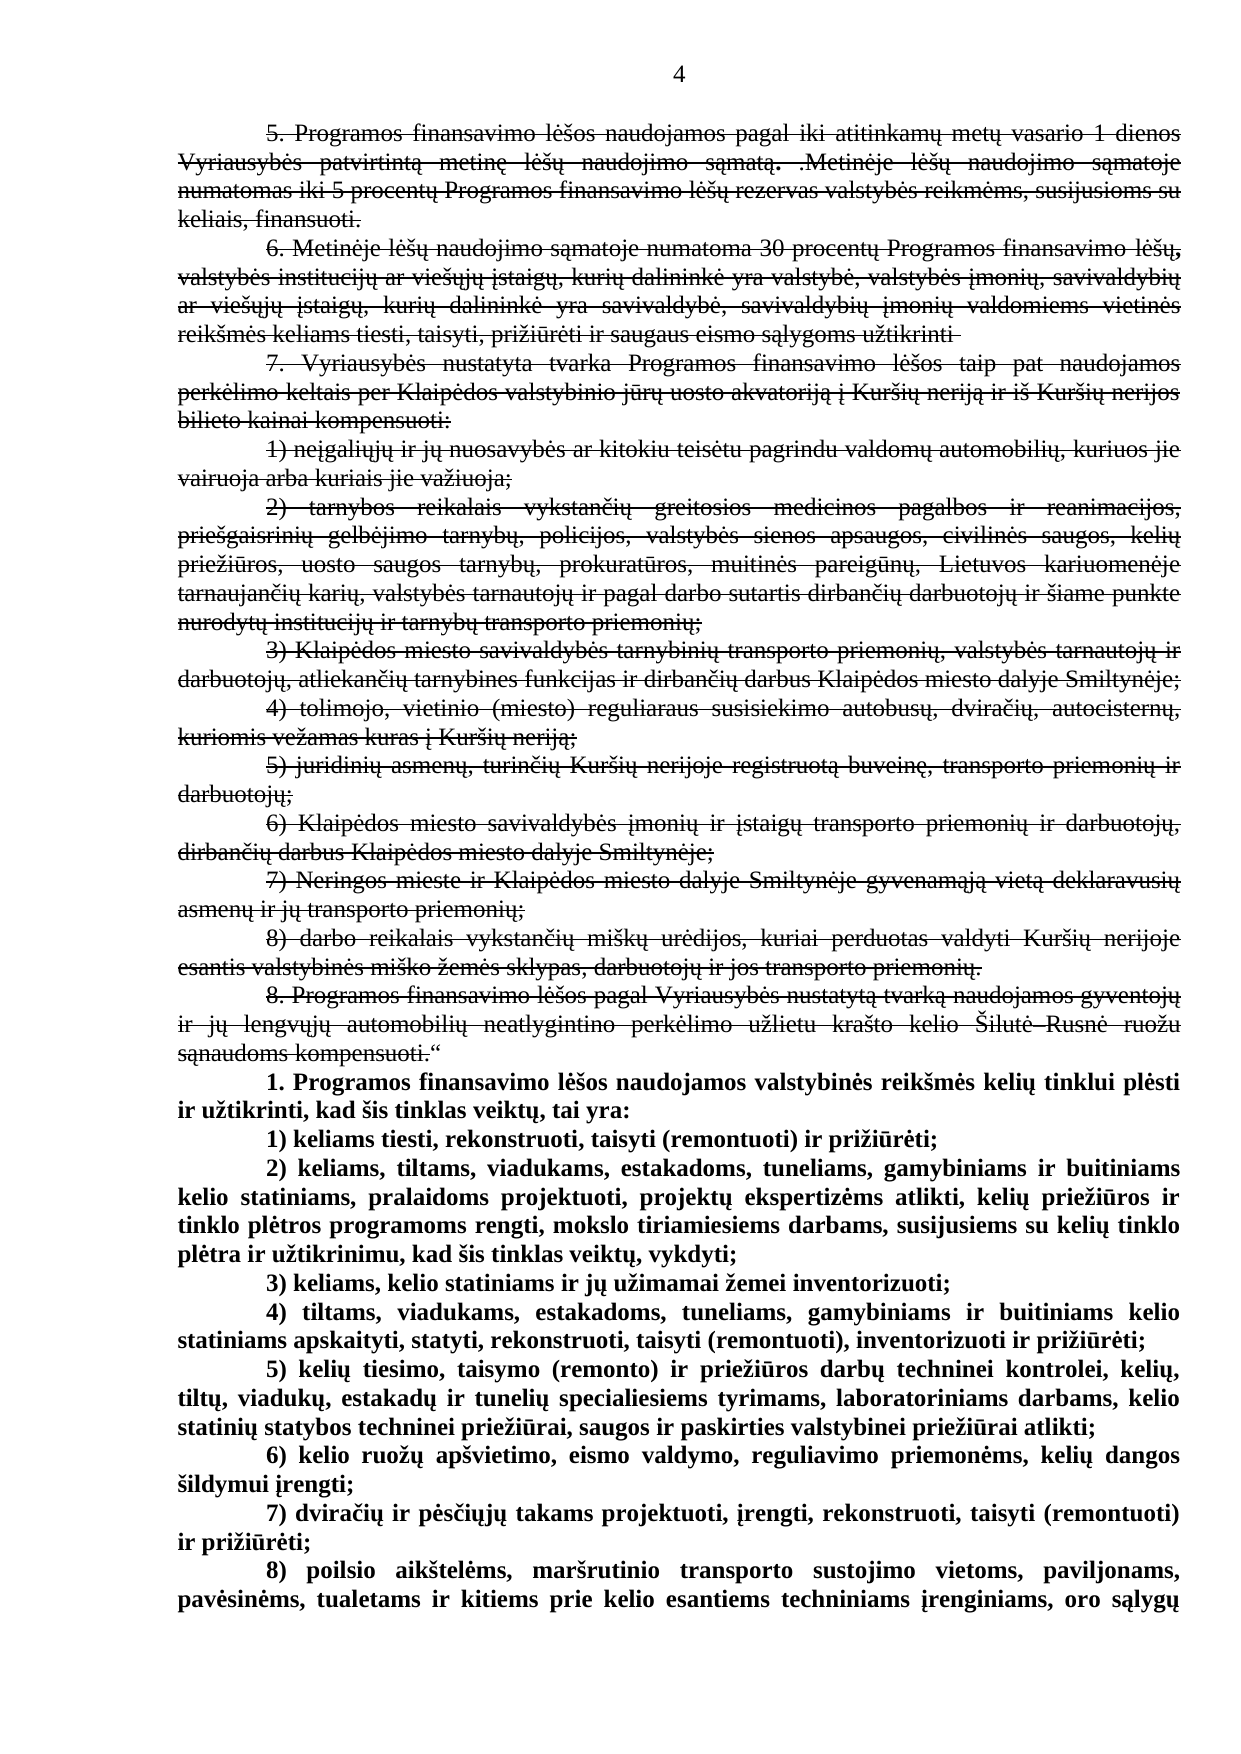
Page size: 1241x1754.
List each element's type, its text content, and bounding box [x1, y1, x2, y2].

text 3) Klaipėdos miesto savivaldybės tarnybinių transporto priemonių, valstybės tarnautojų ir darbuotojų, atliekančių tarnybines funkcijas ir dirbančių darbus Klaipėdos miesto dalyje Smiltynėje; [177, 636, 1181, 680]
text 8) poilsio aikštelėms, maršrutinio transporto sustojimo vietoms, paviljonams, pavėsinėms, tualetams ir kitiems prie kelio esantiems techniniams įrenginiams, oro sąlygų [177, 1556, 1181, 1613]
text 8. Programos finansavimo lėšos pagal Vyriausybės nustatytą tvarką naudojamos gyventojų ir jų lengvųjų automobilių neatlygintino perkėlimo užlietu krašto kelio Šilutė–Rusnė ruožu sąnaudoms kompensuoti.“ [177, 1026, 1181, 1067]
text 6. Metinėje lėšų naudojimo sąmatoje numatoma 30 procentų Programos finansavimo lėšų, valstybės institucijų ar viešųjų įstaigų, kurių dalininkė yra valstybė, valstybės įmonių, savivaldybių ar viešųjų įstaigų, kurių dalininkė yra savivaldybė, savivaldybių įmonių valdomiems vietinės reikšmės keliams tiesti, taisyti, prižiūrėti ir saugaus eismo sąlygoms užtikrinti [177, 233, 1181, 277]
text 8. Programos finansavimo lėšos pagal Vyriausybės nustatytą tvarką naudojamos gyventojų ir jų lengvųjų automobilių neatlygintino perkėlimo užlietu krašto kelio Šilutė–Rusnė ruožu sąnaudoms kompensuoti.“ [177, 981, 1181, 1025]
text 3) Klaipėdos miesto savivaldybės tarnybinių transporto priemonių, valstybės tarnautojų ir darbuotojų, atliekančių tarnybines funkcijas ir dirbančių darbus Klaipėdos miesto dalyje Smiltynėje; [177, 681, 1181, 693]
text 7) Neringos mieste ir Klaipėdos miesto dalyje Smiltynėje gyvenamąją vietą deklaravusių asmenų ir jų transporto priemonių; [177, 866, 1181, 923]
text 5. Programos finansavimo lėšos naudojamos pagal iki atitinkamų metų vasario 1 dienos Vyriausybės patvirtintą metinę lėšų naudojimo sąmatą. .Metinėje lėšų naudojimo sąmatoje numatomas iki 5 procentų Programos finansavimo lėšų rezervas valstybės reikmėms, susijusioms su keliais, finansuoti. [177, 163, 1181, 191]
text 1) neįgaliųjų ir jų nuosavybės ar kitokiu teisėtu pagrindu valdomų automobilių, kuriuos jie vairuoja arba kuriais jie važiuoja; [177, 434, 1181, 492]
text 6. Metinėje lėšų naudojimo sąmatoje numatoma 30 procentų Programos finansavimo lėšų, valstybės institucijų ar viešųjų įstaigų, kurių dalininkė yra valstybė, valstybės įmonių, savivaldybių ar viešųjų įstaigų, kurių dalininkė yra savivaldybė, savivaldybių įmonių valdomiems vietinės reikšmės keliams tiesti, taisyti, prižiūrėti ir saugaus eismo sąlygoms užtikrinti [177, 307, 1181, 348]
text 4) tiltams, viadukams, estakadoms, tuneliams, gamybiniams ir buitiniams kelio statiniams apskaityti, statyti, rekonstruoti, taisyti (remontuoti), inventorizuoti ir prižiūrėti; [177, 1297, 1181, 1354]
text 6) Klaipėdos miesto savivaldybės įmonių ir įstaigų transporto priemonių ir darbuotojų, dirbančių darbus Klaipėdos miesto dalyje Smiltynėje; [177, 808, 1181, 866]
text 5. Programos finansavimo lėšos naudojamos pagal iki atitinkamų metų vasario 1 dienos Vyriausybės patvirtintą metinę lėšų naudojimo sąmatą. .Metinėje lėšų naudojimo sąmatoje numatomas iki 5 procentų Programos finansavimo lėšų rezervas valstybės reikmėms, susijusioms su keliais, finansuoti. [177, 192, 1181, 233]
text 2) tarnybos reikalais vykstančių greitosios medicinos pagalbos ir reanimacijos, priešgaisrinių gelbėjimo tarnybų, policijos, valstybės sienos apsaugos, civilinės saugos, kelių priežiūros, uosto saugos tarnybų, prokuratūros, muitinės pareigūnų, Lietuvos kariuomenėje tarnaujančių karių, valstybės tarnautojų ir pagal darbo sutartis dirbančių darbuotojų ir šiame punkte nurodytų institucijų ir tarnybų transporto priemonių; [177, 537, 1181, 565]
text 2) tarnybos reikalais vykstančių greitosios medicinos pagalbos ir reanimacijos, priešgaisrinių gelbėjimo tarnybų, policijos, valstybės sienos apsaugos, civilinės saugos, kelių priežiūros, uosto saugos tarnybų, prokuratūros, muitinės pareigūnų, Lietuvos kariuomenėje tarnaujančių karių, valstybės tarnautojų ir pagal darbo sutartis dirbančių darbuotojų ir šiame punkte nurodytų institucijų ir tarnybų transporto priemonių; [177, 566, 1181, 594]
text 5) kelių tiesimo, taisymo (remonto) ir priežiūros darbų techninei kontrolei, kelių, tiltų, viadukų, estakadų ir tunelių specialiesiems tyrimams, laboratoriniams darbams, kelio statinių statybos techninei priežiūrai, saugos ir paskirties valstybinei priežiūrai atlikti; [177, 1354, 1181, 1441]
text 5) juridinių asmenų, turinčių Kuršių nerijoje registruotą buveinę, transporto priemonių ir darbuotojų; [177, 751, 1181, 808]
text 3) keliams, kelio statiniams ir jų užimamai žemei inventorizuoti; [177, 1268, 1181, 1297]
text 1. Programos finansavimo lėšos naudojamos valstybinės reikšmės kelių tinklui plėsti ir užtikrinti, kad šis tinklas veiktų, tai yra: [177, 1067, 1181, 1124]
text 6. Metinėje lėšų naudojimo sąmatoje numatoma 30 procentų Programos finansavimo lėšų, valstybės institucijų ar viešųjų įstaigų, kurių dalininkė yra valstybė, valstybės įmonių, savivaldybių ar viešųjų įstaigų, kurių dalininkė yra savivaldybė, savivaldybių įmonių valdomiems vietinės reikšmės keliams tiesti, taisyti, prižiūrėti ir saugaus eismo sąlygoms užtikrinti [177, 278, 1181, 306]
text 5. Programos finansavimo lėšos naudojamos pagal iki atitinkamų metų vasario 1 dienos Vyriausybės patvirtintą metinę lėšų naudojimo sąmatą. .Metinėje lėšų naudojimo sąmatoje numatomas iki 5 procentų Programos finansavimo lėšų rezervas valstybės reikmėms, susijusioms su keliais, finansuoti. [177, 118, 1181, 162]
text 2) tarnybos reikalais vykstančių greitosios medicinos pagalbos ir reanimacijos, priešgaisrinių gelbėjimo tarnybų, policijos, valstybės sienos apsaugos, civilinės saugos, kelių priežiūros, uosto saugos tarnybų, prokuratūros, muitinės pareigūnų, Lietuvos kariuomenėje tarnaujančių karių, valstybės tarnautojų ir pagal darbo sutartis dirbančių darbuotojų ir šiame punkte nurodytų institucijų ir tarnybų transporto priemonių; [177, 595, 1181, 636]
text 8) darbo reikalais vykstančių miškų urėdijos, kuriai perduotas valdyti Kuršių nerijoje esantis valstybinės miško žemės sklypas, darbuotojų ir jos transporto priemonių. [177, 923, 1181, 981]
text 1) keliams tiesti, rekonstruoti, taisyti (remontuoti) ir prižiūrėti; [177, 1124, 1181, 1153]
text 2) keliams, tiltams, viadukams, estakadoms, tuneliams, gamybiniams ir buitiniams kelio statiniams, pralaidoms projektuoti, projektų ekspertizėms atlikti, kelių priežiūros ir tinklo plėtros programoms rengti, mokslo tiriamiesiems darbams, susijusiems su kelių tinklo plėtra ir užtikrinimu, kad šis tinklas veiktų, vykdyti; [177, 1153, 1181, 1268]
text 6) kelio ruožų apšvietimo, eismo valdymo, reguliavimo priemonėms, kelių dangos šildymui įrengti; [177, 1441, 1181, 1498]
text 2) tarnybos reikalais vykstančių greitosios medicinos pagalbos ir reanimacijos, priešgaisrinių gelbėjimo tarnybų, policijos, valstybės sienos apsaugos, civilinės saugos, kelių priežiūros, uosto saugos tarnybų, prokuratūros, muitinės pareigūnų, Lietuvos kariuomenėje tarnaujančių karių, valstybės tarnautojų ir pagal darbo sutartis dirbančių darbuotojų ir šiame punkte nurodytų institucijų ir tarnybų transporto priemonių; [177, 492, 1181, 536]
text 4) tolimojo, vietinio (miesto) reguliaraus susisiekimo autobusų, dviračių, autocisternų, kuriomis vežamas kuras į Kuršių neriją; [177, 693, 1181, 751]
text 7) dviračių ir pėsčiųjų takams projektuoti, įrengti, rekonstruoti, taisyti (remontuoti) ir prižiūrėti; [177, 1498, 1181, 1556]
text 7. Vyriausybės nustatyta tvarka Programos finansavimo lėšos taip pat naudojamos perkėlimo keltais per Klaipėdos valstybinio jūrų uosto akvatoriją į Kuršių neriją ir iš Kuršių nerijos bilieto kainai kompensuoti: [177, 348, 1181, 434]
